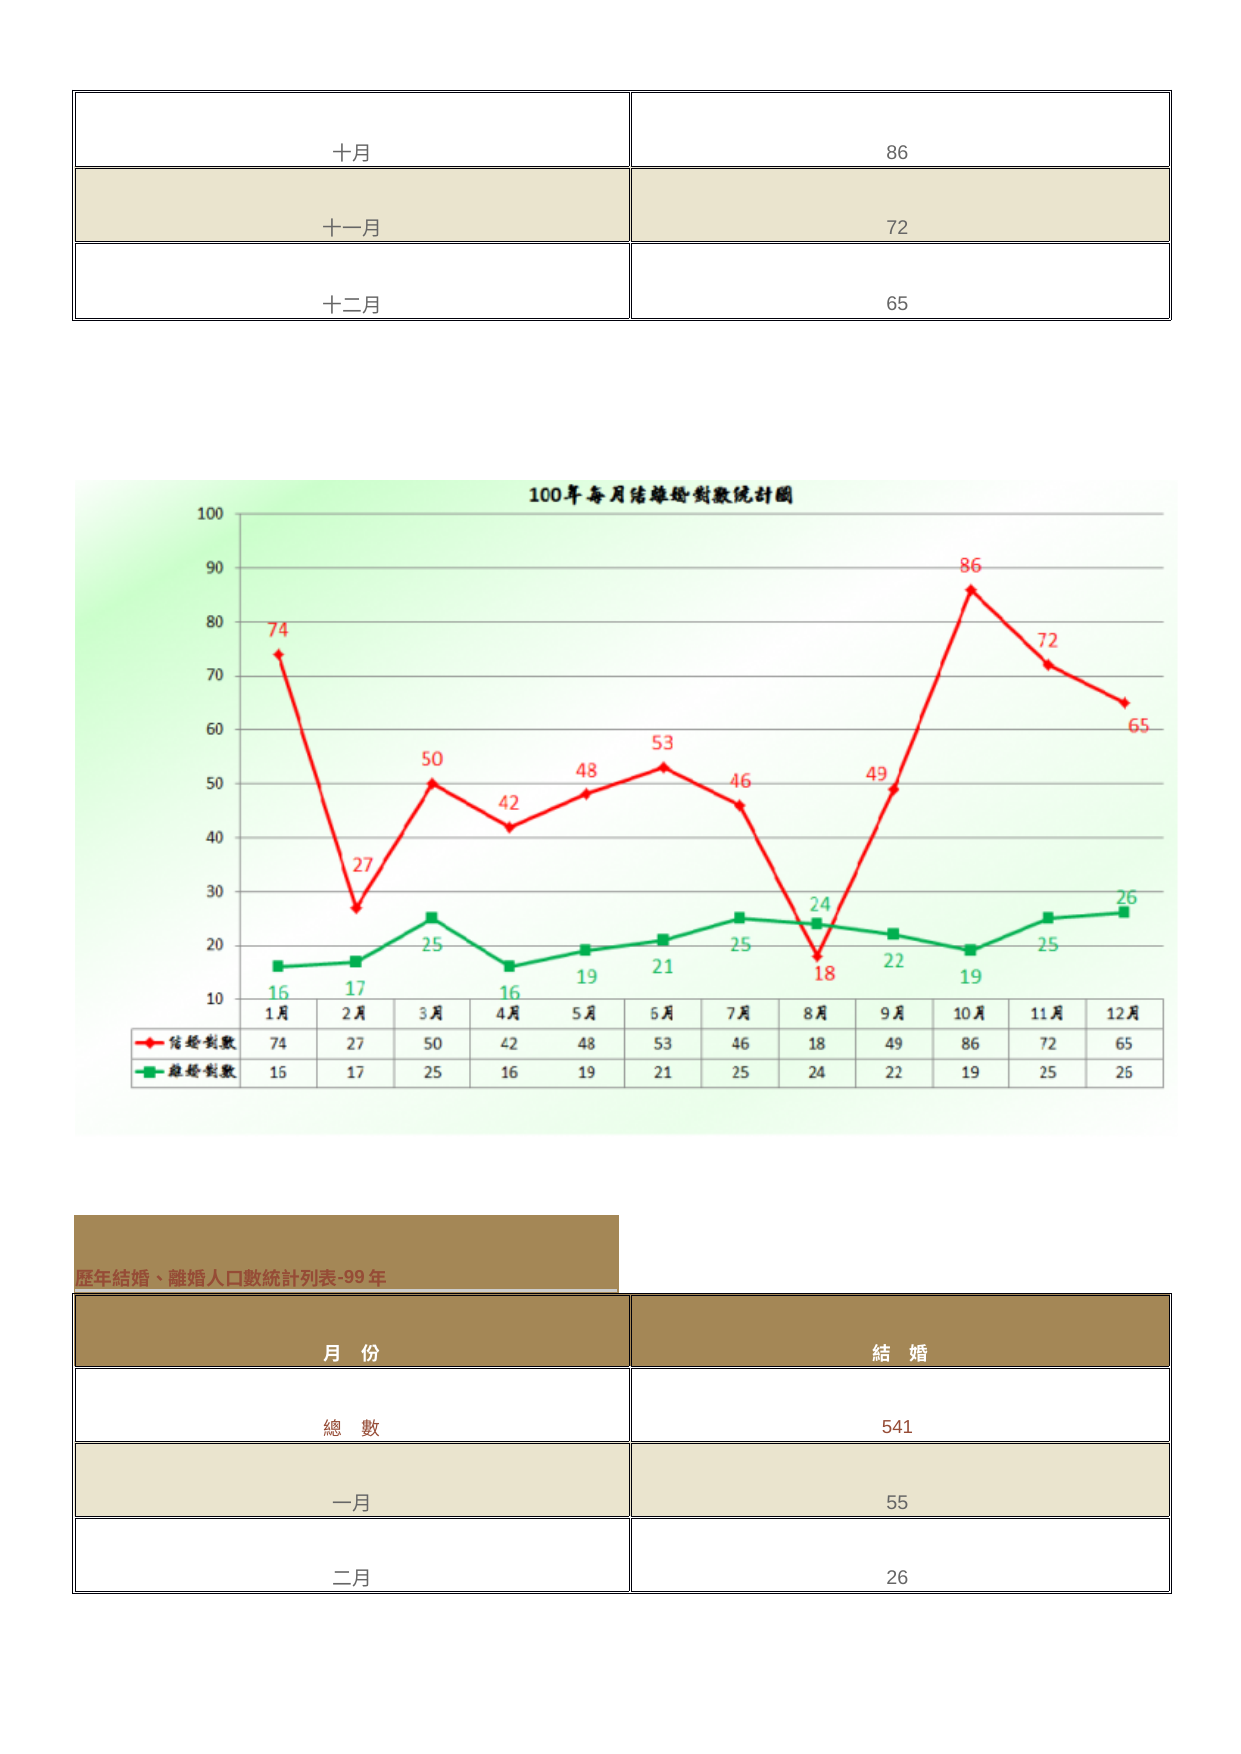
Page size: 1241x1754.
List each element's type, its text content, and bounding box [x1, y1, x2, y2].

table_cell 總 數 [76, 1369, 629, 1441]
table_cell 55 [632, 1444, 1169, 1516]
table_cell 結 婚 [632, 1296, 1169, 1366]
table_cell 26 [632, 1519, 1169, 1591]
table_header 歷年結婚、離婚人口數統計列表-99年 [74, 1215, 619, 1293]
table_cell 十二月 [76, 244, 629, 318]
table_cell 一月 [76, 1444, 629, 1516]
table_cell 541 [632, 1369, 1169, 1441]
table_cell 二月 [76, 1519, 629, 1591]
table_cell 86 [632, 93, 1169, 166]
table_cell 72 [632, 169, 1169, 241]
table_cell 65 [632, 244, 1169, 318]
table_cell 十一月 [76, 169, 629, 241]
table_cell 月 份 [76, 1296, 629, 1366]
table_cell 十月 [76, 93, 629, 166]
picture [75, 480, 1179, 1137]
